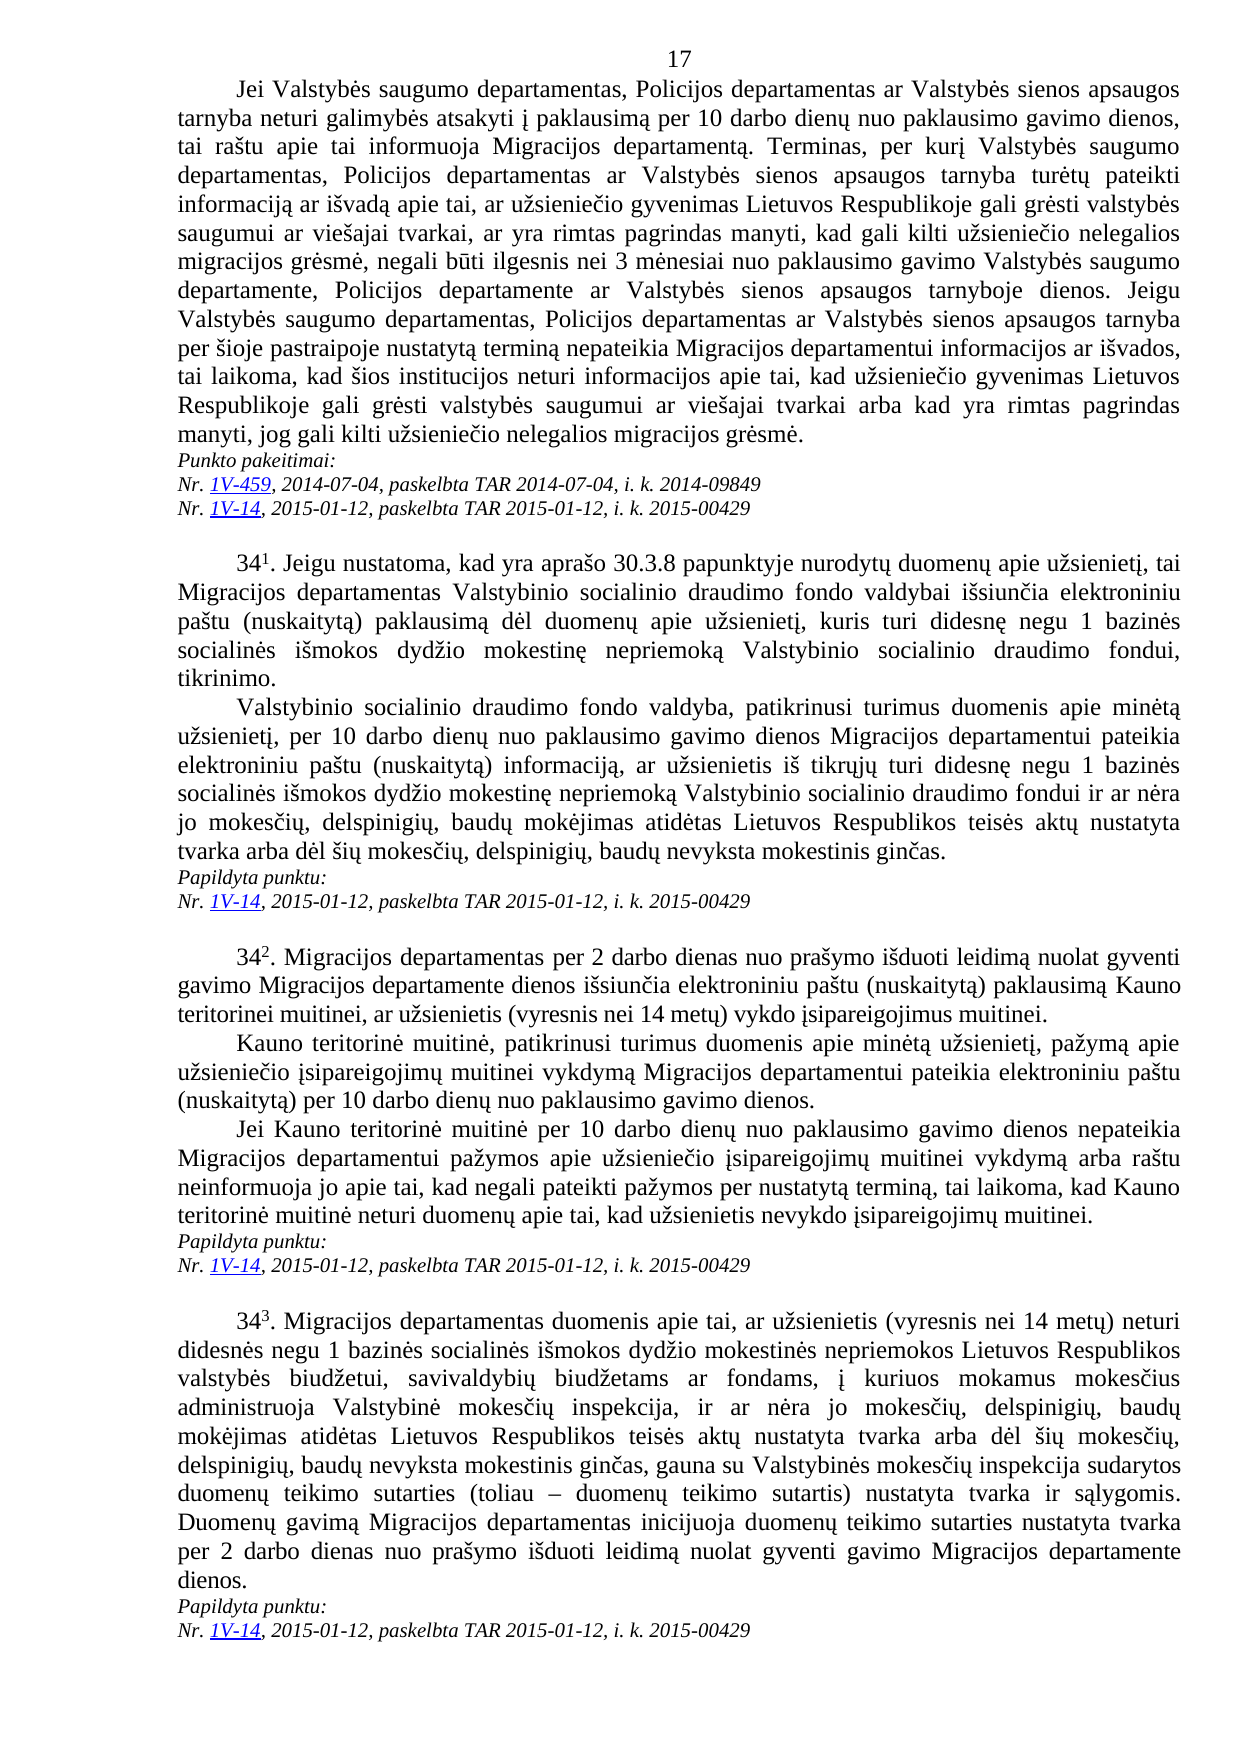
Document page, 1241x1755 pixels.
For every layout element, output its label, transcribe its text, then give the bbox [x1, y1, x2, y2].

text Nr. 1V-14, 2015-01-12, paskelbta TAR 2015-01-12, i. k. 2015-00429 [177, 1618, 1181, 1642]
text Papildyta punktu: [177, 1593, 1181, 1618]
text Jei Kauno teritorinė muitinė per 10 darbo dienų nuo paklausimo gavimo dienos nepateikia Migracijos departamentui pažymos apie užsieniečio įsipareigojimų muitinei vykdymą arba raštu neinformuoja jo apie tai, kad negali pateikti pažymos per nustatytą terminą, tai laikoma, kad Kauno teritorinė muitinė neturi duomenų apie tai, kad užsienietis nevykdo įsipareigojimų muitinei. [177, 1114, 1181, 1229]
text Nr. 1V-14, 2015-01-12, paskelbta TAR 2015-01-12, i. k. 2015-00429 [177, 496, 1181, 520]
text 343. Migracijos departamentas duomenis apie tai, ar užsienietis (vyresnis nei 14 metų) neturi didesnės negu 1 bazinės socialinės išmokos dydžio mokestinės nepriemokos Lietuvos Respublikos valstybės biudžetui, savivaldybių biudžetams ar fondams, į kuriuos mokamus mokesčius administruoja Valstybinė mokesčių inspekcija, ir ar nėra jo mokesčių, delspinigių, baudų mokėjimas atidėtas Lietuvos Respublikos teisės aktų nustatyta tvarka arba dėl šių mokesčių, delspinigių, baudų nevyksta mokestinis ginčas, gauna su Valstybinės mokesčių inspekcija sudarytos duomenų teikimo sutarties (toliau – duomenų teikimo sutartis) nustatyta tvarka ir sąlygomis. Duomenų gavimą Migracijos departamentas inicijuoja duomenų teikimo sutarties nustatyta tvarka per 2 darbo dienas nuo prašymo išduoti leidimą nuolat gyventi gavimo Migracijos departamente dienos. [177, 1306, 1181, 1593]
text 342. Migracijos departamentas per 2 darbo dienas nuo prašymo išduoti leidimą nuolat gyventi gavimo Migracijos departamente dienos išsiunčia elektroniniu paštu (nuskaitytą) paklausimą Kauno teritorinei muitinei, ar užsienietis (vyresnis nei 14 metų) vykdo įsipareigojimus muitinei. [177, 942, 1181, 1028]
text Kauno teritorinė muitinė, patikrinusi turimus duomenis apie minėtą užsienietį, pažymą apie užsieniečio įsipareigojimų muitinei vykdymą Migracijos departamentui pateikia elektroniniu paštu (nuskaitytą) per 10 darbo dienų nuo paklausimo gavimo dienos. [177, 1028, 1181, 1114]
text Papildyta punktu: [177, 865, 1181, 889]
text Nr. 1V-14, 2015-01-12, paskelbta TAR 2015-01-12, i. k. 2015-00429 [177, 1253, 1181, 1277]
text Valstybinio socialinio draudimo fondo valdyba, patikrinusi turimus duomenis apie minėtą užsienietį, per 10 darbo dienų nuo paklausimo gavimo dienos Migracijos departamentui pateikia elektroniniu paštu (nuskaitytą) informaciją, ar užsienietis iš tikrųjų turi didesnę negu 1 bazinės socialinės išmokos dydžio mokestinę nepriemoką Valstybinio socialinio draudimo fondui ir ar nėra jo mokesčių, delspinigių, baudų mokėjimas atidėtas Lietuvos Respublikos teisės aktų nustatyta tvarka arba dėl šių mokesčių, delspinigių, baudų nevyksta mokestinis ginčas. [177, 692, 1181, 865]
text Nr. 1V-14, 2015-01-12, paskelbta TAR 2015-01-12, i. k. 2015-00429 [177, 889, 1181, 913]
text Nr. 1V-459, 2014-07-04, paskelbta TAR 2014-07-04, i. k. 2014-09849 [177, 472, 1181, 496]
text Jei Valstybės saugumo departamentas, Policijos departamentas ar Valstybės sienos apsaugos tarnyba neturi galimybės atsakyti į paklausimą per 10 darbo dienų nuo paklausimo gavimo dienos, tai raštu apie tai informuoja Migracijos departamentą. Terminas, per kurį Valstybės saugumo departamentas, Policijos departamentas ar Valstybės sienos apsaugos tarnyba turėtų pateikti informaciją ar išvadą apie tai, ar užsieniečio gyvenimas Lietuvos Respublikoje gali grėsti valstybės saugumui ar viešajai tvarkai, ar yra rimtas pagrindas manyti, kad gali kilti užsieniečio nelegalios migracijos grėsmė, negali būti ilgesnis nei 3 mėnesiai nuo paklausimo gavimo Valstybės saugumo departamente, Policijos departamente ar Valstybės sienos apsaugos tarnyboje dienos. Jeigu Valstybės saugumo departamentas, Policijos departamentas ar Valstybės sienos apsaugos tarnyba per šioje pastraipoje nustatytą terminą nepateikia Migracijos departamentui informacijos ar išvados, tai laikoma, kad šios institucijos neturi informacijos apie tai, kad užsieniečio gyvenimas Lietuvos Respublikoje gali grėsti valstybės saugumui ar viešajai tvarkai arba kad yra rimtas pagrindas manyti, jog gali kilti užsieniečio nelegalios migracijos grėsmė. [177, 74, 1181, 448]
text Papildyta punktu: [177, 1229, 1181, 1253]
text Punkto pakeitimai: [177, 448, 1181, 472]
text 341. Jeigu nustatoma, kad yra aprašo 30.3.8 papunktyje nurodytų duomenų apie užsienietį, tai Migracijos departamentas Valstybinio socialinio draudimo fondo valdybai išsiunčia elektroniniu paštu (nuskaitytą) paklausimą dėl duomenų apie užsienietį, kuris turi didesnę negu 1 bazinės socialinės išmokos dydžio mokestinę nepriemoką Valstybinio socialinio draudimo fondui, tikrinimo. [177, 548, 1181, 692]
